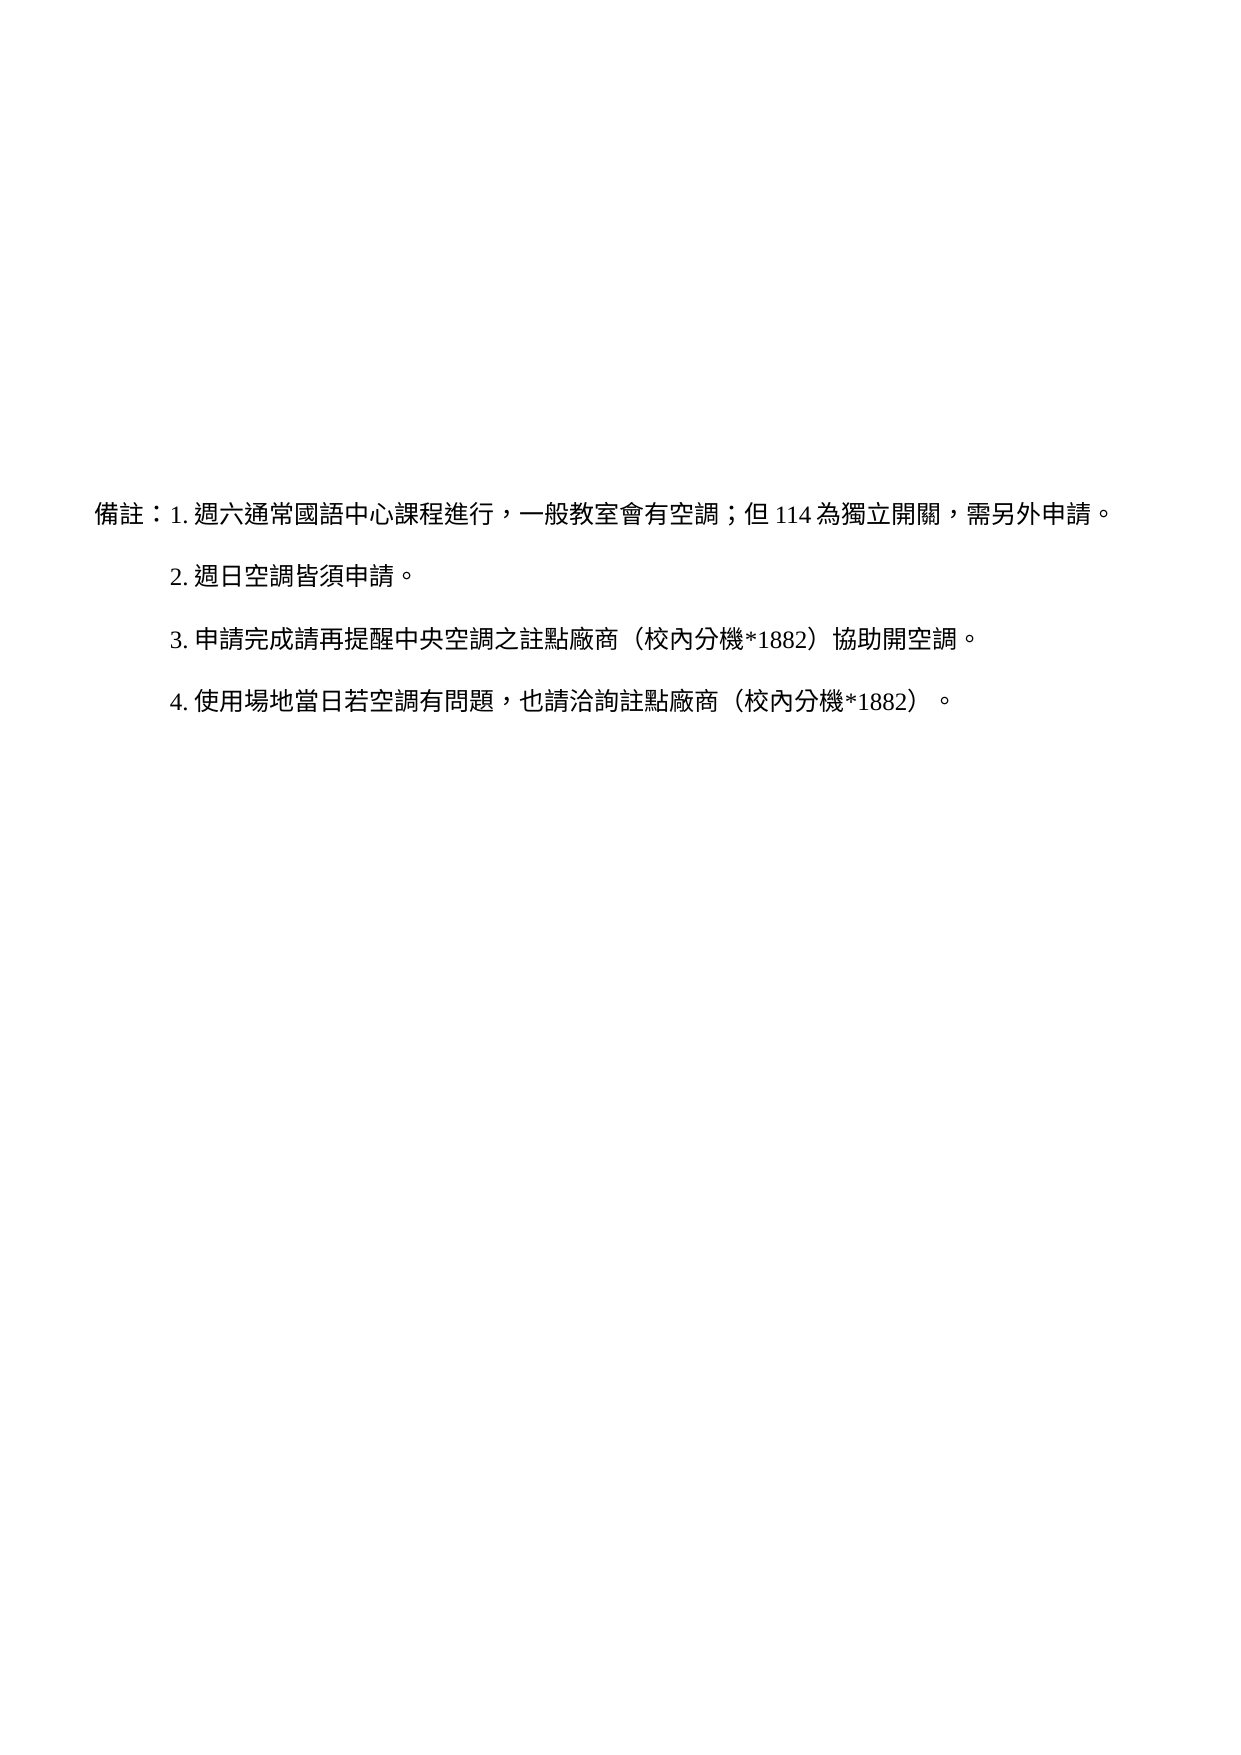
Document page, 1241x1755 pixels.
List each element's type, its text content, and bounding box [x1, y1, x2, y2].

text 2. 週日空調皆須申請。 [94, 533, 1146, 596]
text 備註：1. 週六通常國語中心課程進行，一般教室會有空調；但114為獨立開關，需另外申請。 [94, 471, 1146, 533]
text 4. 使用場地當日若空調有問題，也請洽詢註點廠商（校內分機*1882）。 [94, 658, 1146, 721]
text 3. 申請完成請再提醒中央空調之註點廠商（校內分機*1882）協助開空調。 [94, 596, 1146, 658]
